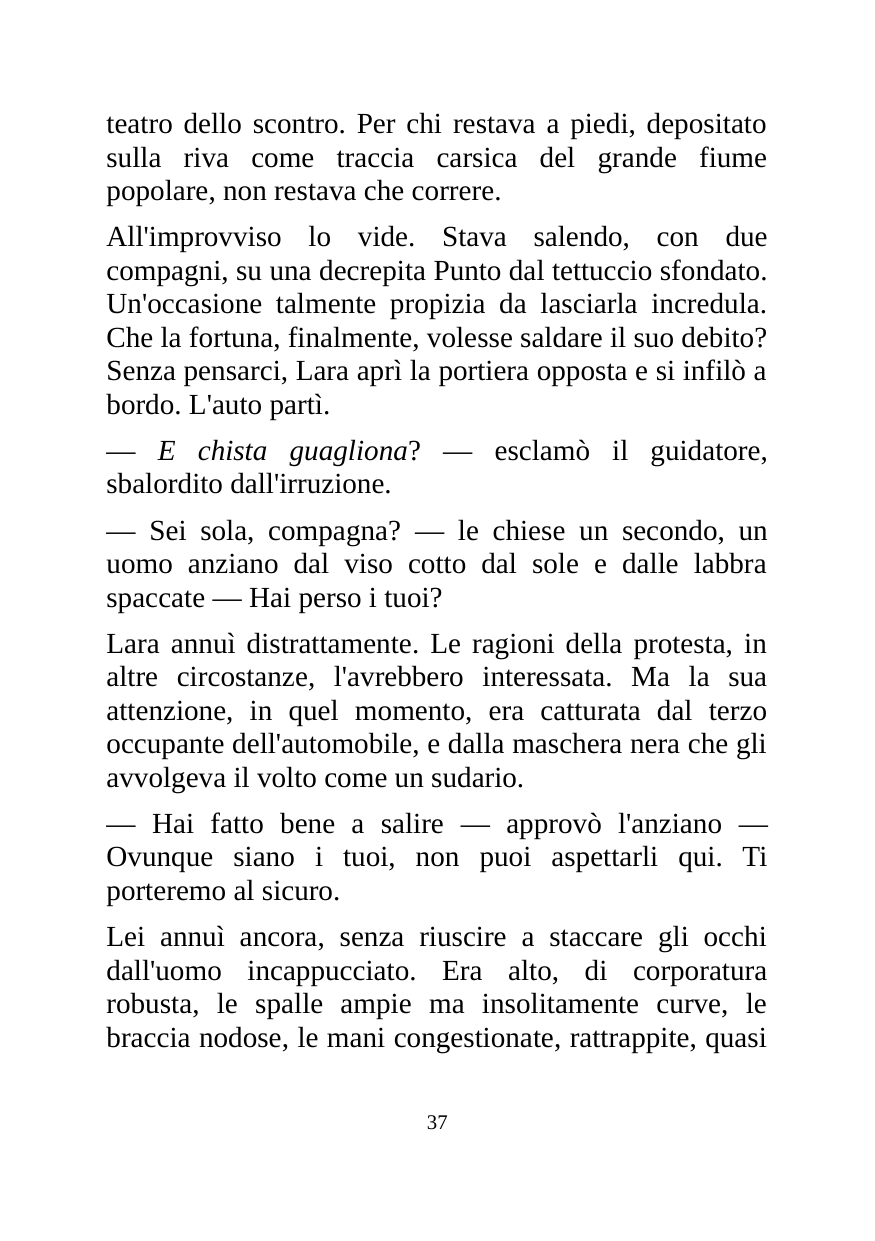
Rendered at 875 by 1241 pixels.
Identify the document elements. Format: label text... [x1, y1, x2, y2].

text — Sei sola, compagna? — le chiese un secondo, un uomo anziano dal viso cotto dal sole e dalle labbra spaccate — Hai perso i tuoi? [106, 513, 768, 613]
text — Hai fatto bene a salire — approvò l'anziano — Ovunque siano i tuoi, non puoi aspettarli qui. Ti porteremo al sicuro. [106, 806, 768, 907]
text teatro dello scontro. Per chi restava a piedi, depositato sulla riva come traccia carsica del grande fiume popolare, non restava che correre. [106, 106, 768, 207]
text — E chista guagliona? — esclamò il guidatore, sbalordito dall'irruzione. [106, 433, 768, 500]
text Lara annuì distrattamente. Le ragioni della protesta, in altre circostanze, l'avrebbero interessata. Ma la sua attenzione, in quel momento, era catturata dal terzo occupante dell'automobile, e dalla maschera nera che gli avvolgeva il volto come un sudario. [106, 626, 768, 793]
text All'improvviso lo vide. Stava salendo, con due compagni, su una decrepita Punto dal tettuccio sfondato. Un'occasione talmente propizia da lasciarla incredula. Che la fortuna, finalmente, volesse saldare il suo debito? Senza pensarci, Lara aprì la portiera opposta e si infilò a bordo. L'auto partì. [106, 219, 768, 421]
text Lei annuì ancora, senza riuscire a staccare gli occhi dall'uomo incappucciato. Era alto, di corporatura robusta, le spalle ampie ma insolitamente curve, le braccia nodose, le mani congestionate, rattrappite, quasi [106, 919, 768, 1053]
